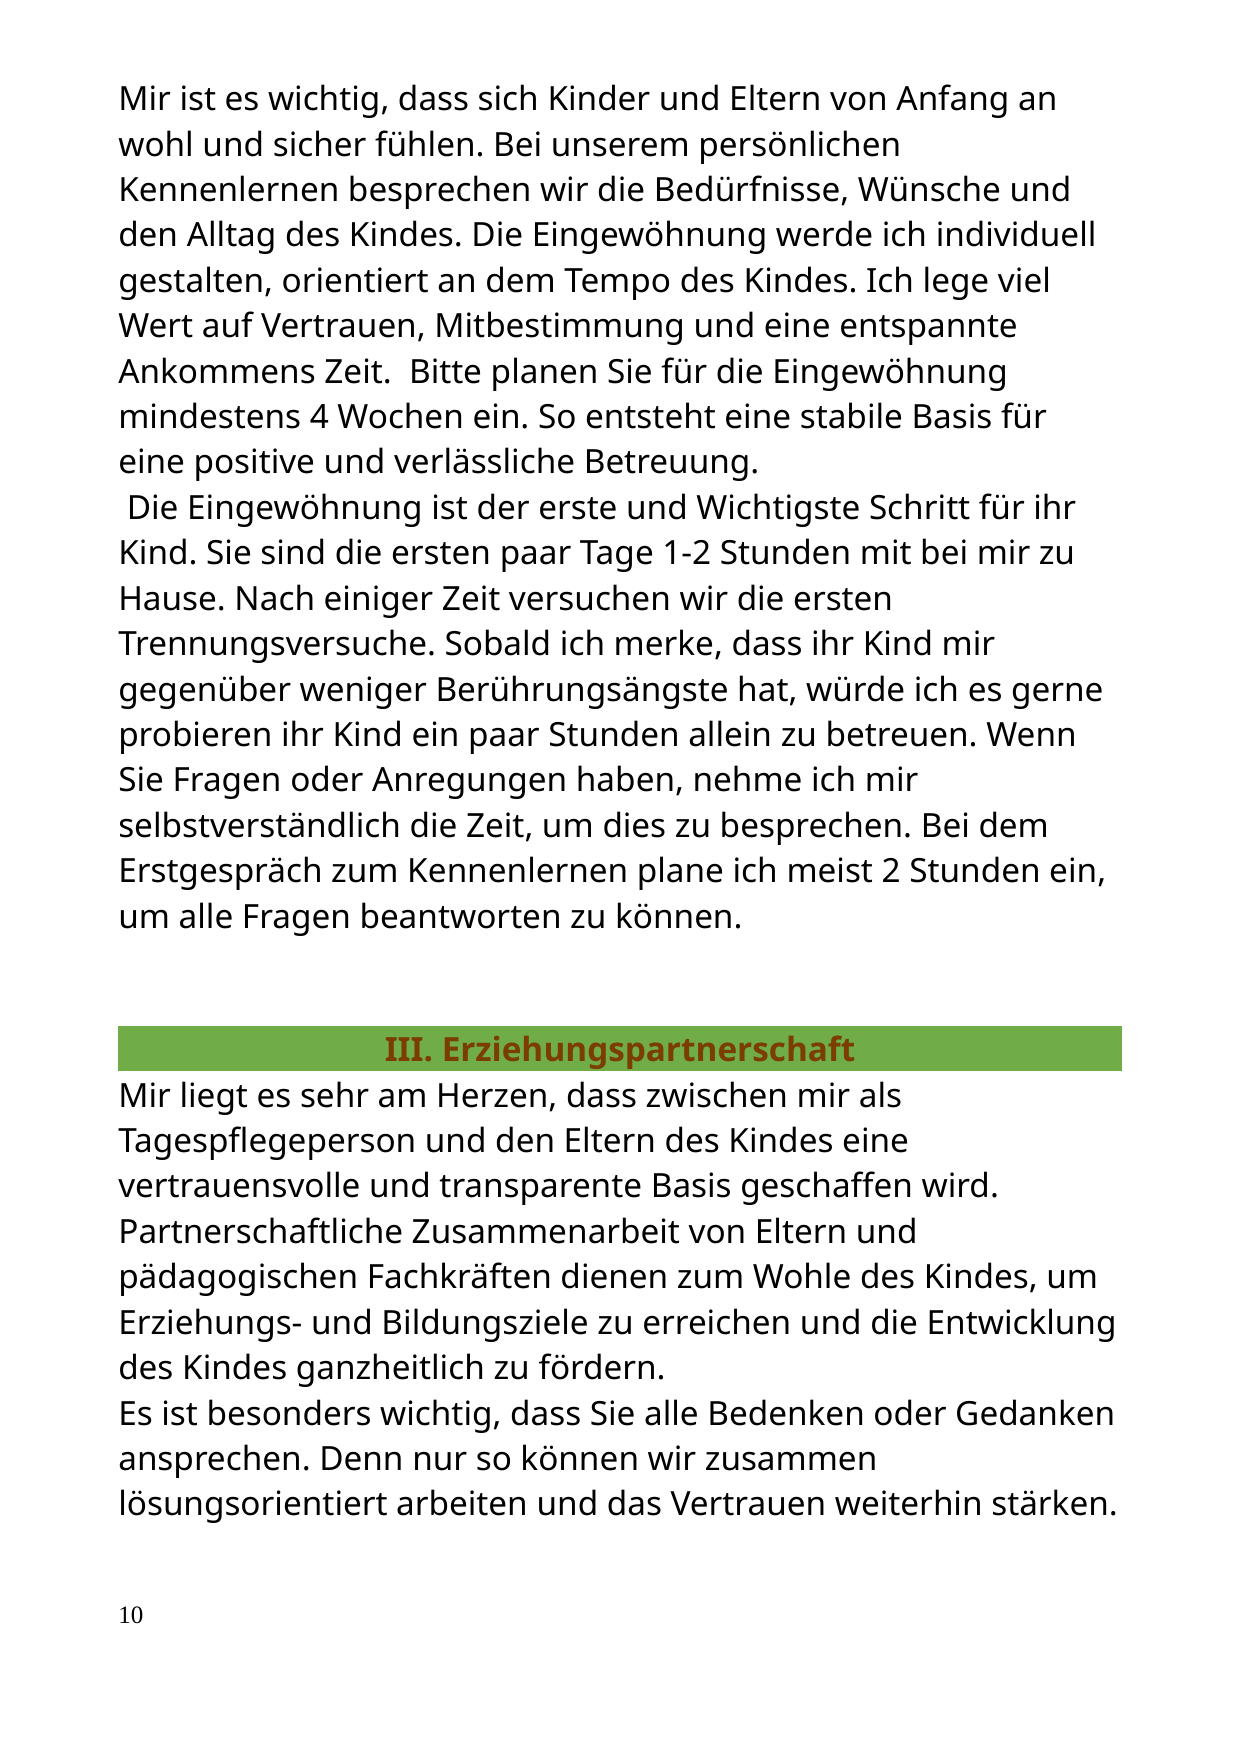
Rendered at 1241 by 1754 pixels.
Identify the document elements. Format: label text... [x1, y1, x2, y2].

text Mir ist es wichtig, dass sich Kinder und Eltern von Anfang an wohl und sicher fühlen. Bei unserem persönlichen Kennenlernen besprechen wir die Bedürfnisse, Wünsche und den Alltag des Kindes. Die Eingewöhnung werde ich individuell gestalten, orientiert an dem Tempo des Kindes. Ich lege viel Wert auf Vertrauen, Mitbestimmung und eine entspannte Ankommens Zeit. Bitte planen Sie für die Eingewöhnung mindestens 4 Wochen ein. So entsteht eine stabile Basis für eine positive und verlässliche Betreuung. [118, 75, 1122, 484]
text Partnerschaftliche Zusammenarbeit von Eltern und pädagogischen Fachkräften dienen zum Wohle des Kindes, um Erziehungs- und Bildungsziele zu erreichen und die Entwicklung des Kindes ganzheitlich zu fördern. [118, 1208, 1122, 1389]
text III. Erziehungspartnerschaft [118, 1026, 1122, 1071]
text Die Eingewöhnung ist der erste und Wichtigste Schritt für ihr Kind. Sie sind die ersten paar Tage 1-2 Stunden mit bei mir zu Hause. Nach einiger Zeit versuchen wir die ersten Trennungsversuche. Sobald ich merke, dass ihr Kind mir gegenüber weniger Berührungsängste hat, würde ich es gerne probieren ihr Kind ein paar Stunden allein zu betreuen. Wenn Sie Fragen oder Anregungen haben, nehme ich mir selbstverständlich die Zeit, um dies zu besprechen. Bei dem Erstgespräch zum Kennenlernen plane ich meist 2 Stunden ein, um alle Fragen beantworten zu können. [118, 484, 1122, 938]
text Mir liegt es sehr am Herzen, dass zwischen mir als Tagespflegeperson und den Eltern des Kindes eine vertrauensvolle und transparente Basis geschaffen wird. [118, 1071, 1122, 1208]
text Es ist besonders wichtig, dass Sie alle Bedenken oder Gedanken ansprechen. Denn nur so können wir zusammen lösungsorientiert arbeiten und das Vertrauen weiterhin stärken. [118, 1389, 1122, 1526]
